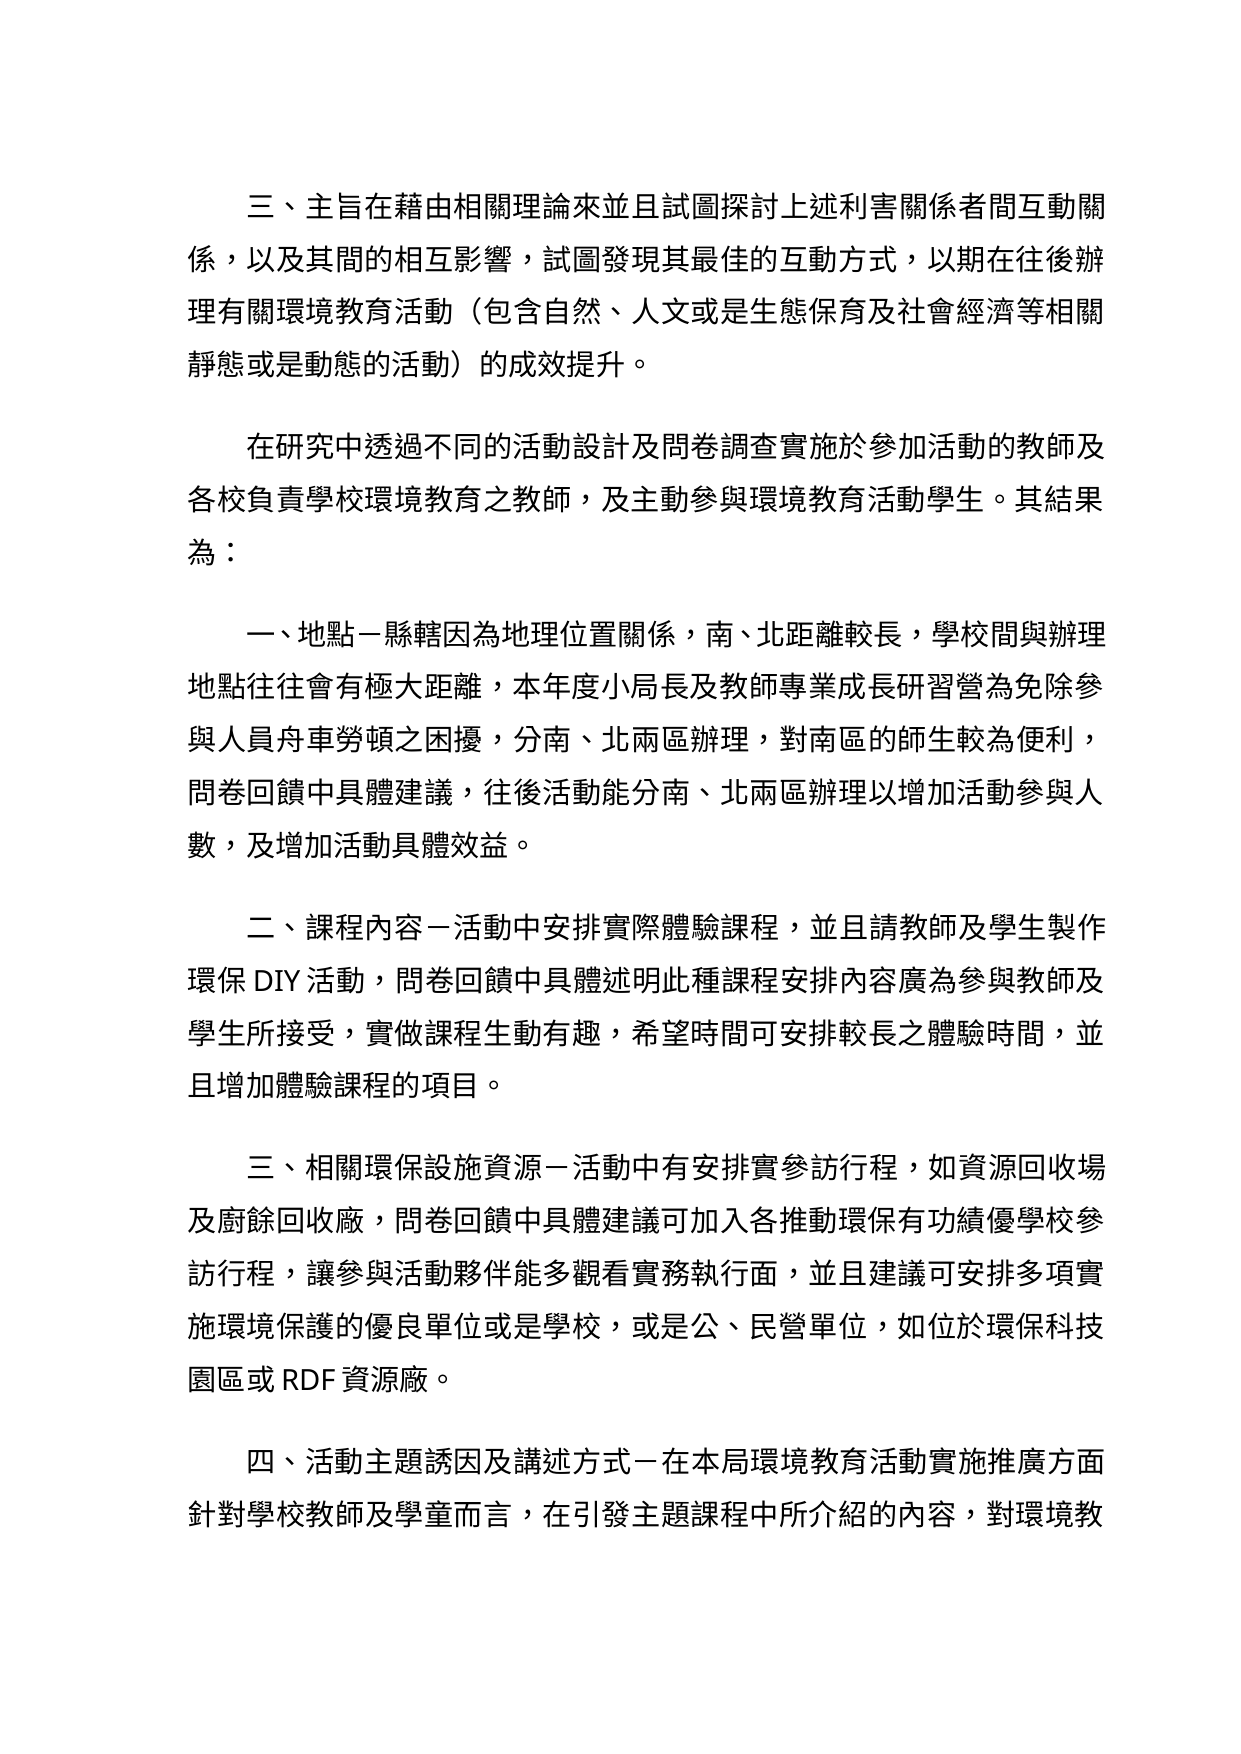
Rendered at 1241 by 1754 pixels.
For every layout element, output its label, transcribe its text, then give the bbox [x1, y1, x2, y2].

text 在研究中透過不同的活動設計及問卷調查實施於參加活動的教師及各校負責學校環境教育之教師，及主動參與環境教育活動學生。其結果為： [187, 424, 1106, 572]
text 三、主旨在藉由相關理論來並且試圖探討上述利害關係者間互動關係，以及其間的相互影響，試圖發現其最佳的互動方式，以期在往後辦理有關環境教育活動（包含自然、人文或是生態保育及社會經濟等相關靜態或是動態的活動）的成效提升。 [187, 183, 1106, 384]
text 二、課程內容－活動中安排實際體驗課程，並且請教師及學生製作環保DIY活動，問卷回饋中具體述明此種課程安排內容廣為參與教師及學生所接受，實做課程生動有趣，希望時間可安排較長之體驗時間，並且增加體驗課程的項目。 [187, 904, 1106, 1105]
text 四、活動主題誘因及講述方式－在本局環境教育活動實施推廣方面針對學校教師及學童而言，在引發主題課程中所介紹的內容，對環境教 [187, 1438, 1106, 1533]
text 三、相關環保設施資源－活動中有安排實參訪行程，如資源回收場及廚餘回收廠，問卷回饋中具體建議可加入各推動環保有功績優學校參訪行程，讓參與活動夥伴能多觀看實務執行面，並且建議可安排多項實施環境保護的優良單位或是學校，或是公、民營單位，如位於環保科技園區或RDF資源廠。 [187, 1145, 1106, 1399]
text 一、地點－縣轄因為地理位置關係，南、北距離較長，學校間與辦理地點往往會有極大距離，本年度小局長及教師專業成長研習營為免除參與人員舟車勞頓之困擾，分南、北兩區辦理，對南區的師生較為便利，問卷回饋中具體建議，往後活動能分南、北兩區辦理以增加活動參與人數，及增加活動具體效益。 [187, 611, 1106, 865]
